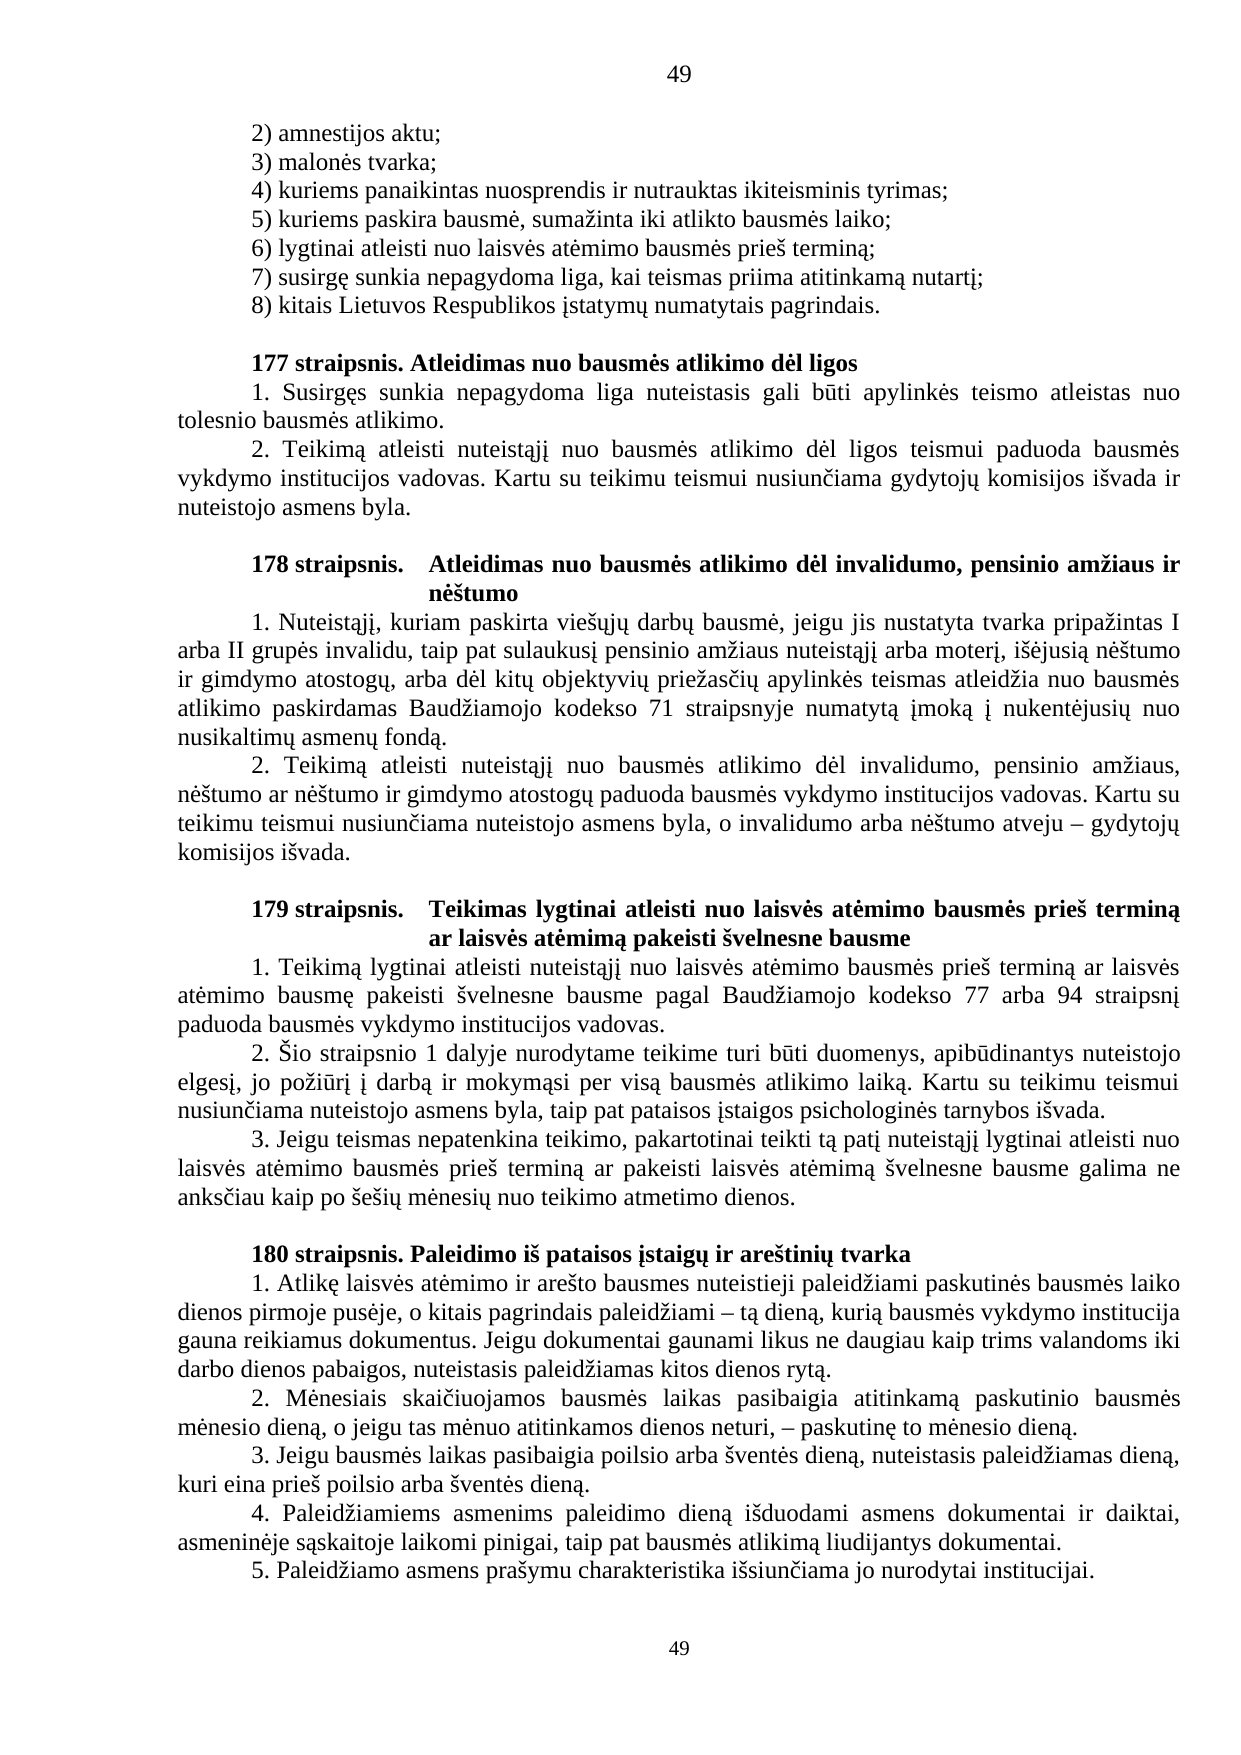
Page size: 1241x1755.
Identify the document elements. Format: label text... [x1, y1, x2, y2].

text 1. Nuteistąjį, kuriam paskirta viešųjų darbų bausmė, jeigu jis nustatyta tvarka pripažintas I arba II grupės invalidu, taip pat sulaukusį pensinio amžiaus nuteistąjį arba moterį, išėjusią nėštumo ir gimdymo atostogų, arba dėl kitų objektyvių priežasčių apylinkės teismas atleidžia nuo bausmės atlikimo paskirdamas Baudžiamojo kodekso 71 straipsnyje numatytą įmoką į nukentėjusių nuo nusikaltimų asmenų fondą. [177, 607, 1181, 751]
text 2. Mėnesiais skaičiuojamos bausmės laikas pasibaigia atitinkamą paskutinio bausmės mėnesio dieną, o jeigu tas mėnuo atitinkamos dienos neturi, – paskutinę to mėnesio dieną. [177, 1383, 1181, 1441]
text 177 straipsnis. Atleidimas nuo bausmės atlikimo dėl ligos [177, 348, 1181, 377]
text 2. Šio straipsnio 1 dalyje nurodytame teikime turi būti duomenys, apibūdinantys nuteistojo elgesį, jo požiūrį į darbą ir mokymąsi per visą bausmės atlikimo laiką. Kartu su teikimu teismui nusiunčiama nuteistojo asmens byla, taip pat pataisos įstaigos psichologinės tarnybos išvada. [177, 1038, 1181, 1124]
text 7) susirgę sunkia nepagydoma liga, kai teismas priima atitinkamą nutartį; [177, 262, 1181, 291]
text 3. Jeigu teismas nepatenkina teikimo, pakartotinai teikti tą patį nuteistąjį lygtinai atleisti nuo laisvės atėmimo bausmės prieš terminą ar pakeisti laisvės atėmimą švelnesne bausme galima ne anksčiau kaip po šešių mėnesių nuo teikimo atmetimo dienos. [177, 1124, 1181, 1211]
text 3. Jeigu bausmės laikas pasibaigia poilsio arba šventės dieną, nuteistasis paleidžiamas dieną, kuri eina prieš poilsio arba šventės dieną. [177, 1441, 1181, 1498]
text 5) kuriems paskira bausmė, sumažinta iki atlikto bausmės laiko; [177, 204, 1181, 233]
text 2) amnestijos aktu; [177, 118, 1181, 147]
text 1. Teikimą lygtinai atleisti nuteistąjį nuo laisvės atėmimo bausmės prieš terminą ar laisvės atėmimo bausmę pakeisti švelnesne bausme pagal Baudžiamojo kodekso 77 arba 94 straipsnį paduoda bausmės vykdymo institucijos vadovas. [177, 952, 1181, 1038]
text 5. Paleidžiamo asmens prašymu charakteristika išsiunčiama jo nurodytai institucijai. [177, 1556, 1181, 1584]
text 4. Paleidžiamiems asmenims paleidimo dieną išduodami asmens dokumentai ir daiktai, asmeninėje sąskaitoje laikomi pinigai, taip pat bausmės atlikimą liudijantys dokumentai. [177, 1498, 1181, 1556]
text 2. Teikimą atleisti nuteistąjį nuo bausmės atlikimo dėl ligos teismui paduoda bausmės vykdymo institucijos vadovas. Kartu su teikimu teismui nusiunčiama gydytojų komisijos išvada ir nuteistojo asmens byla. [177, 434, 1181, 521]
text 3) malonės tvarka; [177, 147, 1181, 176]
text 1. Susirgęs sunkia nepagydoma liga nuteistasis gali būti apylinkės teismo atleistas nuo tolesnio bausmės atlikimo. [177, 377, 1181, 434]
text 4) kuriems panaikintas nuosprendis ir nutrauktas ikiteisminis tyrimas; [177, 176, 1181, 204]
text 1. Atlikę laisvės atėmimo ir arešto bausmes nuteistieji paleidžiami paskutinės bausmės laiko dienos pirmoje pusėje, o kitais pagrindais paleidžiami – tą dieną, kurią bausmės vykdymo institucija gauna reikiamus dokumentus. Jeigu dokumentai gaunami likus ne daugiau kaip trims valandoms iki darbo dienos pabaigos, nuteistasis paleidžiamas kitos dienos rytą. [177, 1268, 1181, 1383]
text 8) kitais Lietuvos Respublikos įstatymų numatytais pagrindais. [177, 291, 1181, 319]
text 178 straipsnis. Atleidimas nuo bausmės atlikimo dėl invalidumo, pensinio amžiaus ir nėštumo [251, 549, 1181, 607]
text 180 straipsnis. Paleidimo iš pataisos įstaigų ir areštinių tvarka [177, 1239, 1181, 1268]
text 2. Teikimą atleisti nuteistąjį nuo bausmės atlikimo dėl invalidumo, pensinio amžiaus, nėštumo ar nėštumo ir gimdymo atostogų paduoda bausmės vykdymo institucijos vadovas. Kartu su teikimu teismui nusiunčiama nuteistojo asmens byla, o invalidumo arba nėštumo atveju – gydytojų komisijos išvada. [177, 751, 1181, 866]
text 6) lygtinai atleisti nuo laisvės atėmimo bausmės prieš terminą; [177, 233, 1181, 262]
text 179 straipsnis. Teikimas lygtinai atleisti nuo laisvės atėmimo bausmės prieš terminą ar laisvės atėmimą pakeisti švelnesne bausme [251, 894, 1181, 952]
